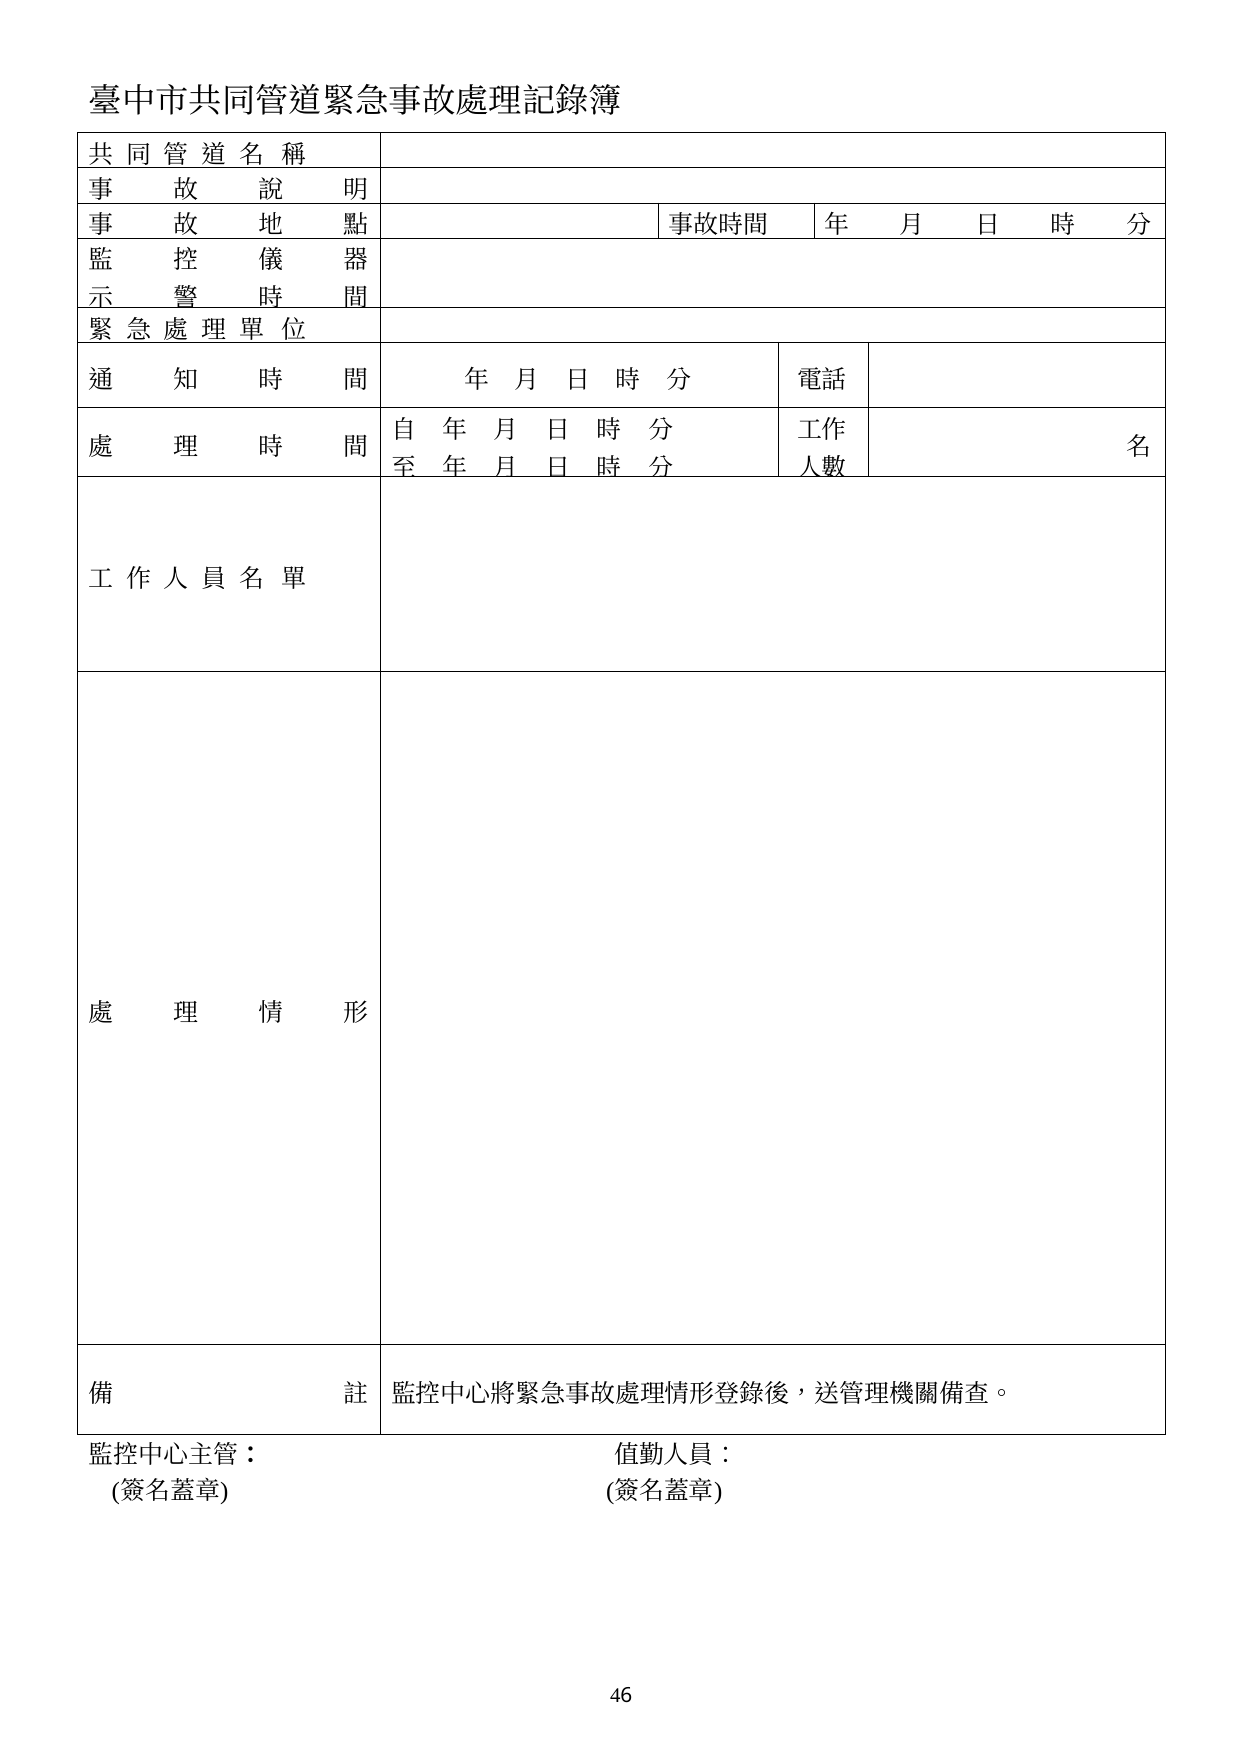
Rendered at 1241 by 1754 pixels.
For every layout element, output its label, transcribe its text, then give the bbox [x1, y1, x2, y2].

table_cell 處 理 時 間 [78, 408, 380, 476]
table_cell 通 知 時 間 [78, 343, 380, 407]
text (簽名蓋章) (簽名蓋章) [111, 1471, 1240, 1507]
table_cell 年 月 日 時 分 [381, 343, 778, 407]
table_header [381, 133, 1165, 167]
table_cell [381, 672, 1165, 1344]
table_header 共 同 管 道 名 稱 [78, 133, 380, 167]
text 46 [610, 1680, 1240, 1708]
table_cell 年 月 日 時 分 [815, 204, 1165, 237]
table_cell [381, 308, 1165, 342]
text 臺中市共同管道緊急事故處理記錄簿 [89, 74, 1240, 122]
table_cell 工 作 人 員 名 單 [78, 477, 380, 671]
table_cell [381, 477, 1165, 671]
table_cell 監 控 儀 器 示 警 時 間 [78, 239, 380, 307]
table_cell 事故時間 [659, 204, 814, 237]
text 監控中心主管： 值勤人員： [89, 1435, 1240, 1471]
table_cell 電話 [779, 343, 868, 407]
table_cell 工作 人數 [779, 408, 868, 476]
table_cell 事 故 說 明 [78, 168, 380, 202]
table_cell [869, 343, 1165, 407]
table_cell 緊 急 處 理 單 位 [78, 308, 380, 342]
table_cell 備 註 [78, 1345, 380, 1434]
table_cell [381, 204, 658, 237]
table_cell 自 年 月 日 時 分 至 年 月 日 時 分 [381, 408, 778, 476]
table_cell 監控中心將緊急事故處理情形登錄後，送管理機關備查。 [381, 1345, 1165, 1434]
table_cell 處 理 情 形 [78, 672, 380, 1344]
table_cell [381, 168, 1165, 202]
table_cell 名 [869, 408, 1165, 476]
table_cell [381, 239, 1165, 307]
table_cell 事 故 地 點 [78, 204, 380, 237]
